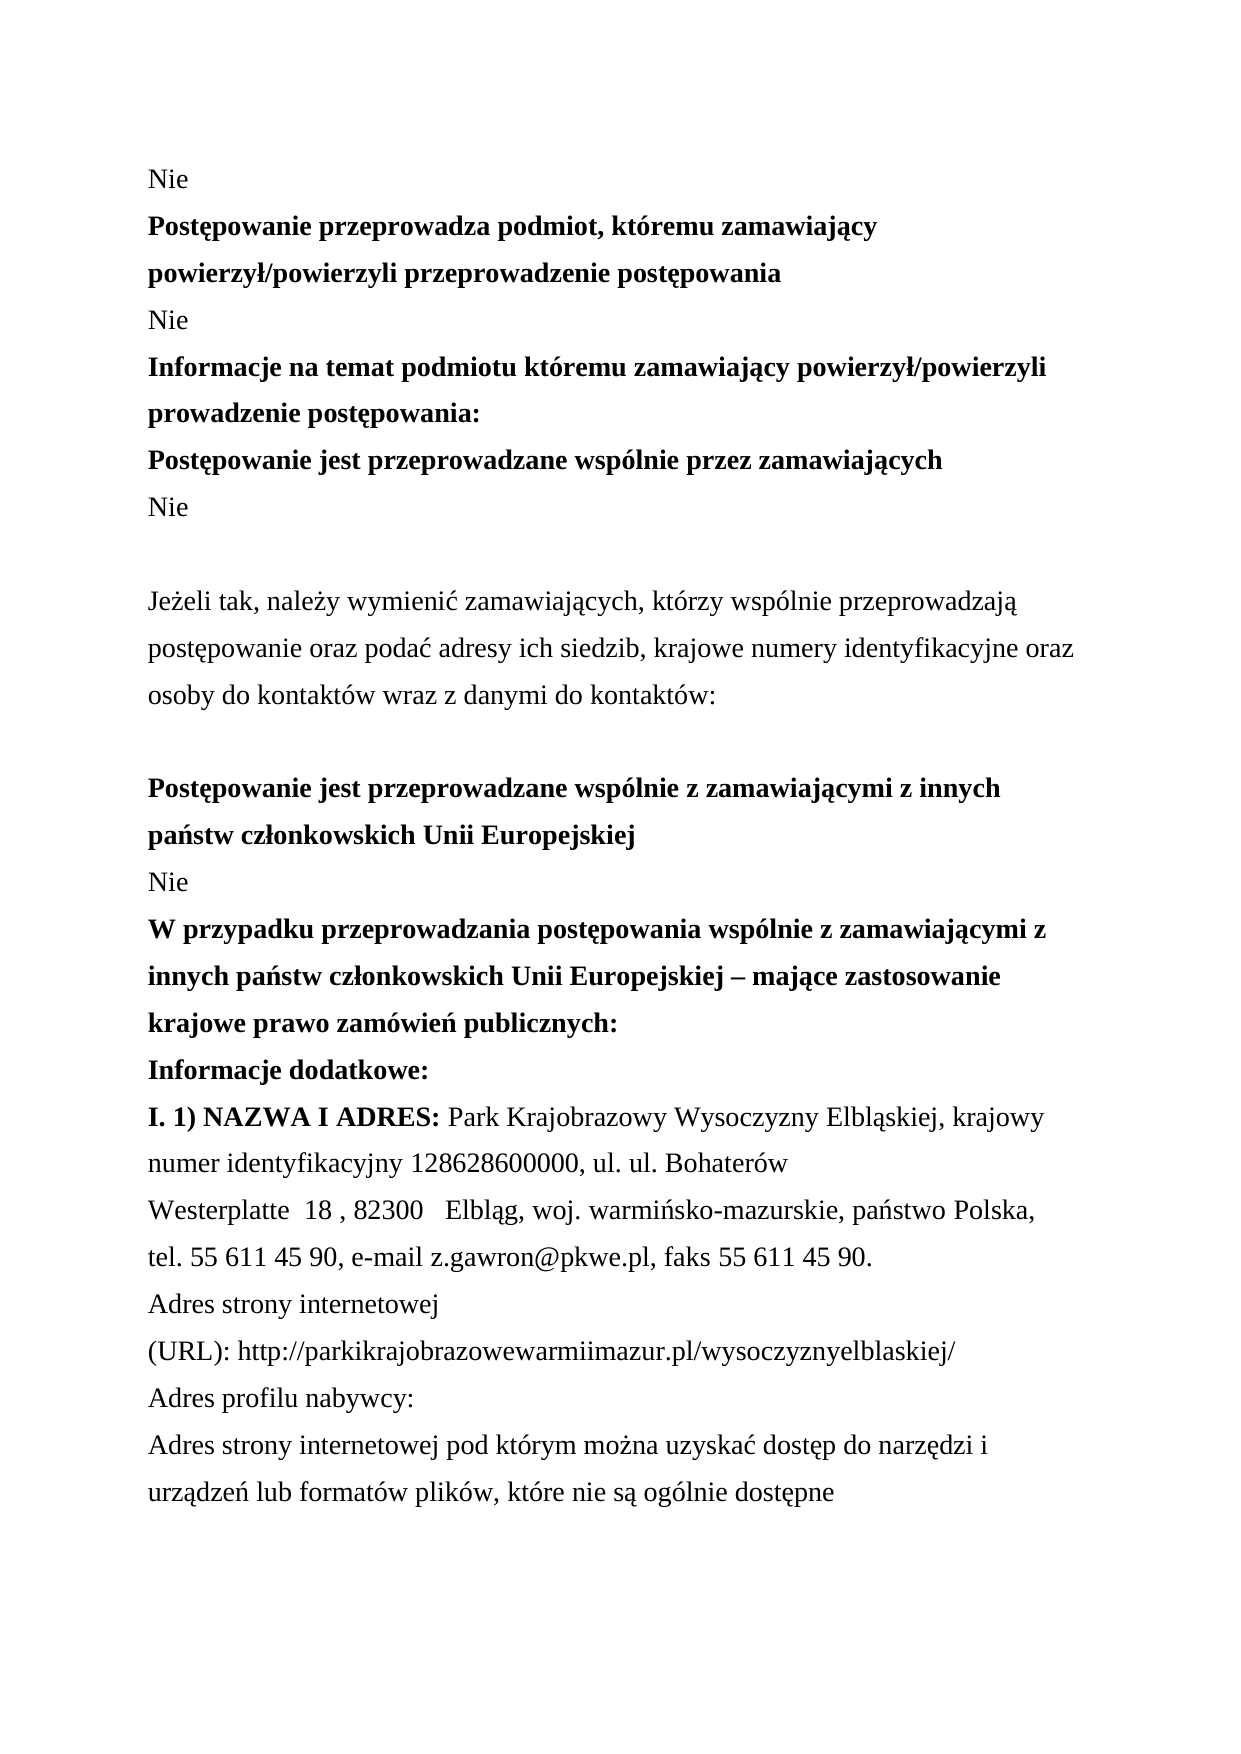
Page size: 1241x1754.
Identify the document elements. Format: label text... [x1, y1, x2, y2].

text Nie [148, 288, 1093, 335]
text Nie [148, 148, 1093, 194]
text W przypadku przeprowadzania postępowania wspólnie z zamawiającymi z innych państw członkowskich Unii Europejskiej – mające zastosowanie krajowe prawo zamówień publicznych: Informacje dodatkowe: [148, 898, 1093, 1085]
text Nie [148, 851, 1093, 898]
text Informacje na temat podmiotu któremu zamawiający powierzył/powierzyli prowadzenie postępowania: Postępowanie jest przeprowadzane wspólnie przez zamawiających [148, 335, 1093, 476]
text Jeżeli tak, należy wymienić zamawiających, którzy wspólnie przeprowadzają postępowanie oraz podać adresy ich siedzib, krajowe numery identyfikacyjne oraz osoby do kontaktów wraz z danymi do kontaktów: Postępowanie jest przeprowadzane wspólnie z zamawiającymi z innych państw członkowskich Unii Europejskiej [148, 523, 1093, 851]
text Postępowanie przeprowadza podmiot, któremu zamawiający powierzył/powierzyli przeprowadzenie postępowania [148, 194, 1093, 288]
text Nie [148, 476, 1093, 523]
text I. 1) NAZWA I ADRES: Park Krajobrazowy Wysoczyzny Elbląskiej, krajowy numer identyfikacyjny 128628600000, ul. ul. Bohaterów Westerplatte 18 , 82300 Elbląg, woj. warmińsko-mazurskie, państwo Polska, tel. 55 611 45 90, e-mail z.gawron@pkwe.pl, faks 55 611 45 90. Adres strony internetowej (URL): http://parkikrajobrazowewarmiimazur.pl/wysoczyznyelblaskiej/ Adres profilu nabywcy: Adres strony internetowej pod którym można uzyskać dostęp do narzędzi i urządzeń lub formatów plików, które nie są ogólnie dostępne [148, 1085, 1093, 1507]
